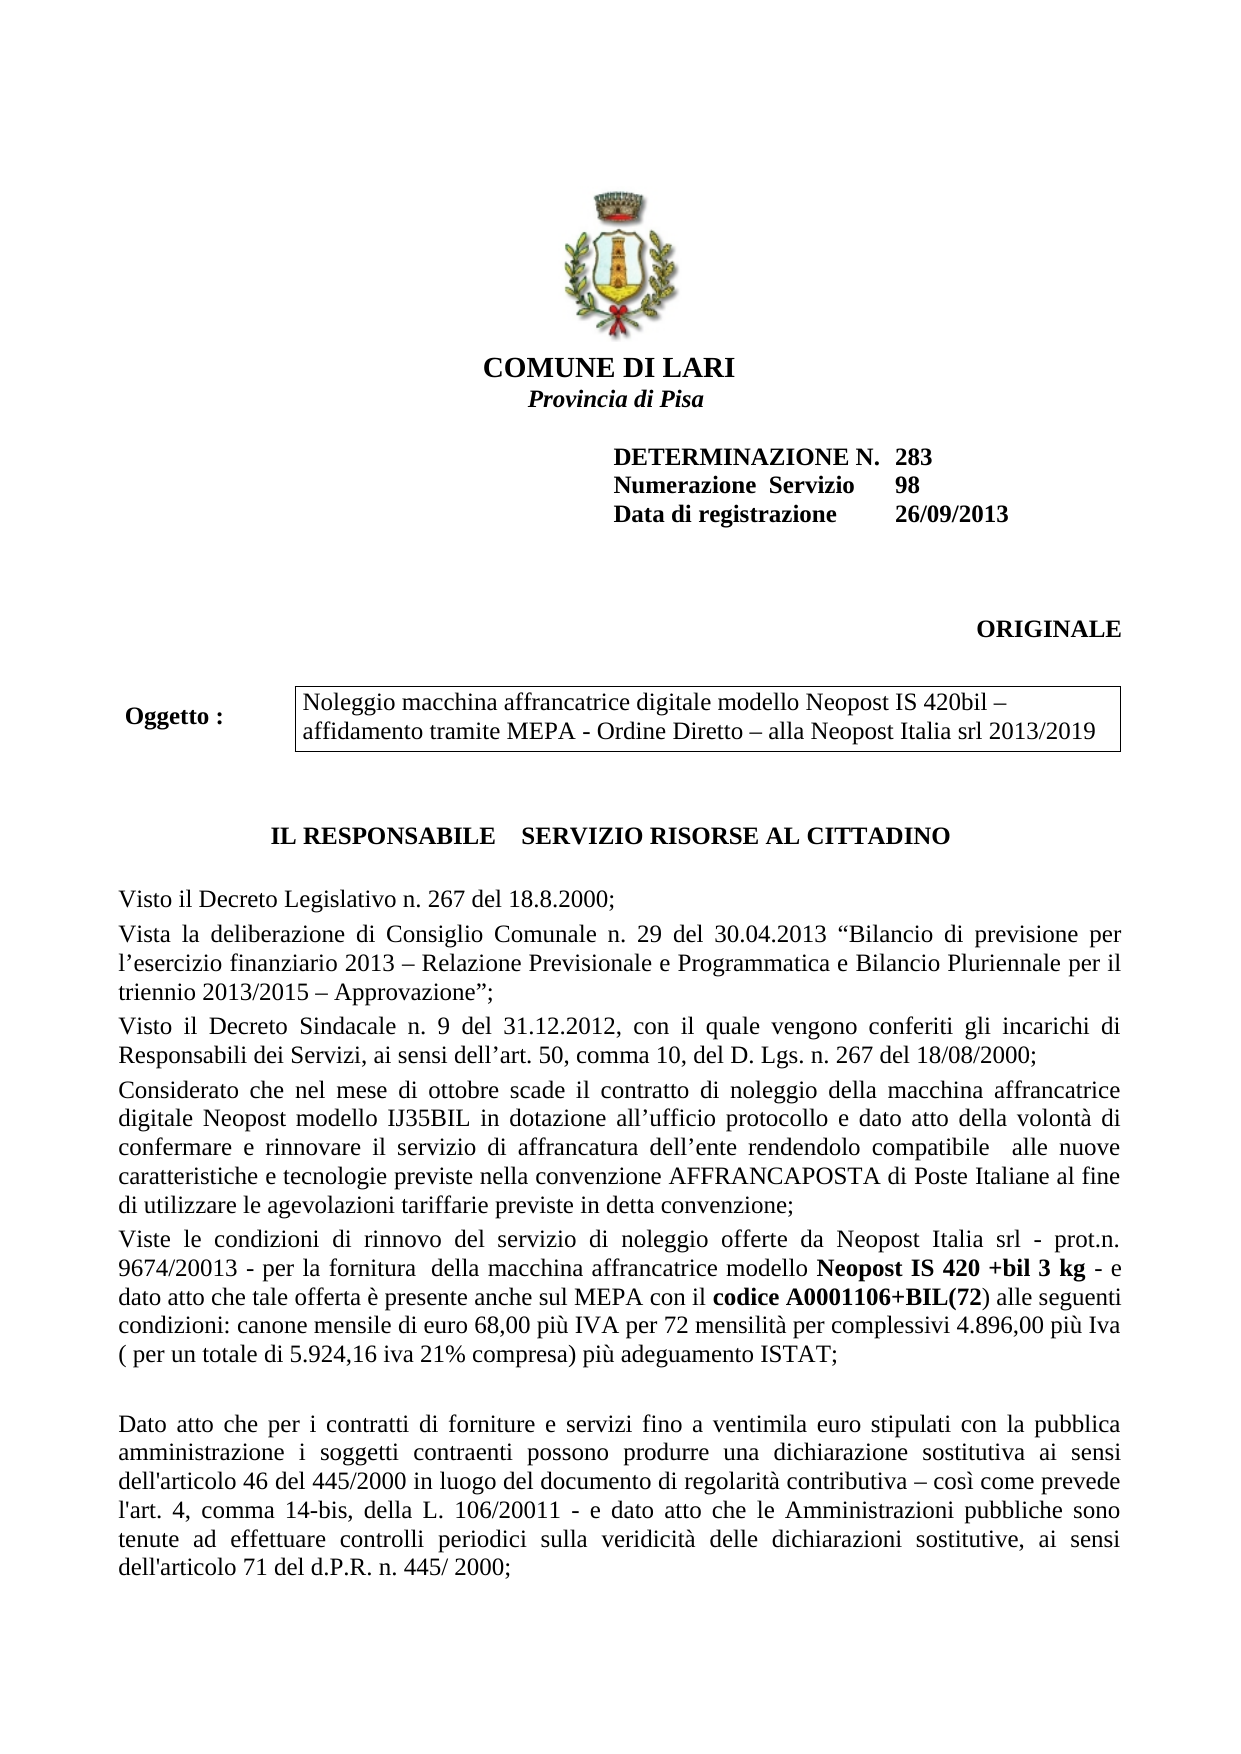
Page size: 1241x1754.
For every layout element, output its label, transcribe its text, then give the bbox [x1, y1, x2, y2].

table_header Noleggio macchina affrancatrice digitale modello Neopost IS 420bil – affidamento tramite MEPA - Ordine Diretto – alla Neopost Italia srl 2013/2019 [296, 687, 1120, 751]
table_cell 98 [888, 470, 1122, 499]
text Viste le condizioni di rinnovo del servizio di noleggio offerte da Neopost Italia srl - prot.n. 9674/20013 - per la fornitura della macchina affrancatrice modello Neopost IS 420 +bil 3 kg - e dato atto che tale offerta è presente anche sul MEPA con il codice A0001106+BIL(72) alle seguenti condizioni: canone mensile di euro 68,00 più IVA per 72 mensilità per complessivi 4.896,00 più Iva ( per un totale di 5.924,16 iva 21% compresa) più adeguamento ISTAT; [118, 1224, 1122, 1368]
picture [558, 186, 682, 342]
title Provincia di Pisa [118, 384, 1122, 413]
table_cell [345, 499, 606, 528]
title comune di lari [118, 351, 1122, 384]
text Vista la deliberazione di Consiglio Comunale n. 29 del 30.04.2013 “Bilancio di previsione per l’esercizio finanziario 2013 – Relazione Previsionale e Programmatica e Bilancio Pluriennale per il triennio 2013/2015 – Approvazione”; [118, 919, 1122, 1005]
table_cell [117, 499, 345, 528]
text Considerato che nel mese di ottobre scade il contratto di noleggio della macchina affrancatrice digitale Neopost modello IJ35BIL in dotazione all’ufficio protocollo e dato atto della volontà di confermare e rinnovare il servizio di affrancatura dell’ente rendendolo compatibile alle nuove caratteristiche e tecnologie previste nella convenzione AFFRANCAPOSTA di Poste Italiane al fine di utilizzare le agevolazioni tariffarie previste in detta convenzione; [118, 1075, 1122, 1218]
text Visto il Decreto Legislativo n. 267 del 18.8.2000; [118, 856, 1122, 913]
table_header [345, 442, 606, 470]
table_header Oggetto : [117, 686, 295, 751]
table_header DETERMINAZIONE N. [606, 442, 887, 470]
subtitle ORIGINALE [118, 614, 1122, 643]
text Dato atto che per i contratti di forniture e servizi fino a ventimila euro stipulati con la pubblica amministrazione i soggetti contraenti possono produrre una dichiarazione sostitutiva ai sensi dell'articolo 46 del 445/2000 in luogo del documento di regolarità contributiva – così come prevede l'art. 4, comma 14-bis, della L. 106/20011 - e dato atto che le Amministrazioni pubbliche sono tenute ad effettuare controlli periodici sulla veridicità delle dichiarazioni sostitutive, ai sensi dell'articolo 71 del d.P.R. n. 445/ 2000; [118, 1409, 1122, 1581]
table_cell [117, 470, 345, 499]
text IL RESPONSABILE SERVIZIO RISORSE AL CITTADINO [118, 821, 1122, 850]
table_header 283 [888, 442, 1122, 470]
table_cell Data di registrazione [606, 499, 887, 528]
table_cell Numerazione Servizio [606, 470, 887, 499]
table_cell 26/09/2013 [888, 499, 1122, 528]
table_header [117, 442, 345, 470]
text Visto il Decreto Sindacale n. 9 del 31.12.2012, con il quale vengono conferiti gli incarichi di Responsabili dei Servizi, ai sensi dell’art. 50, comma 10, del D. Lgs. n. 267 del 18/08/2000; [118, 1011, 1122, 1069]
table_cell [345, 470, 606, 499]
